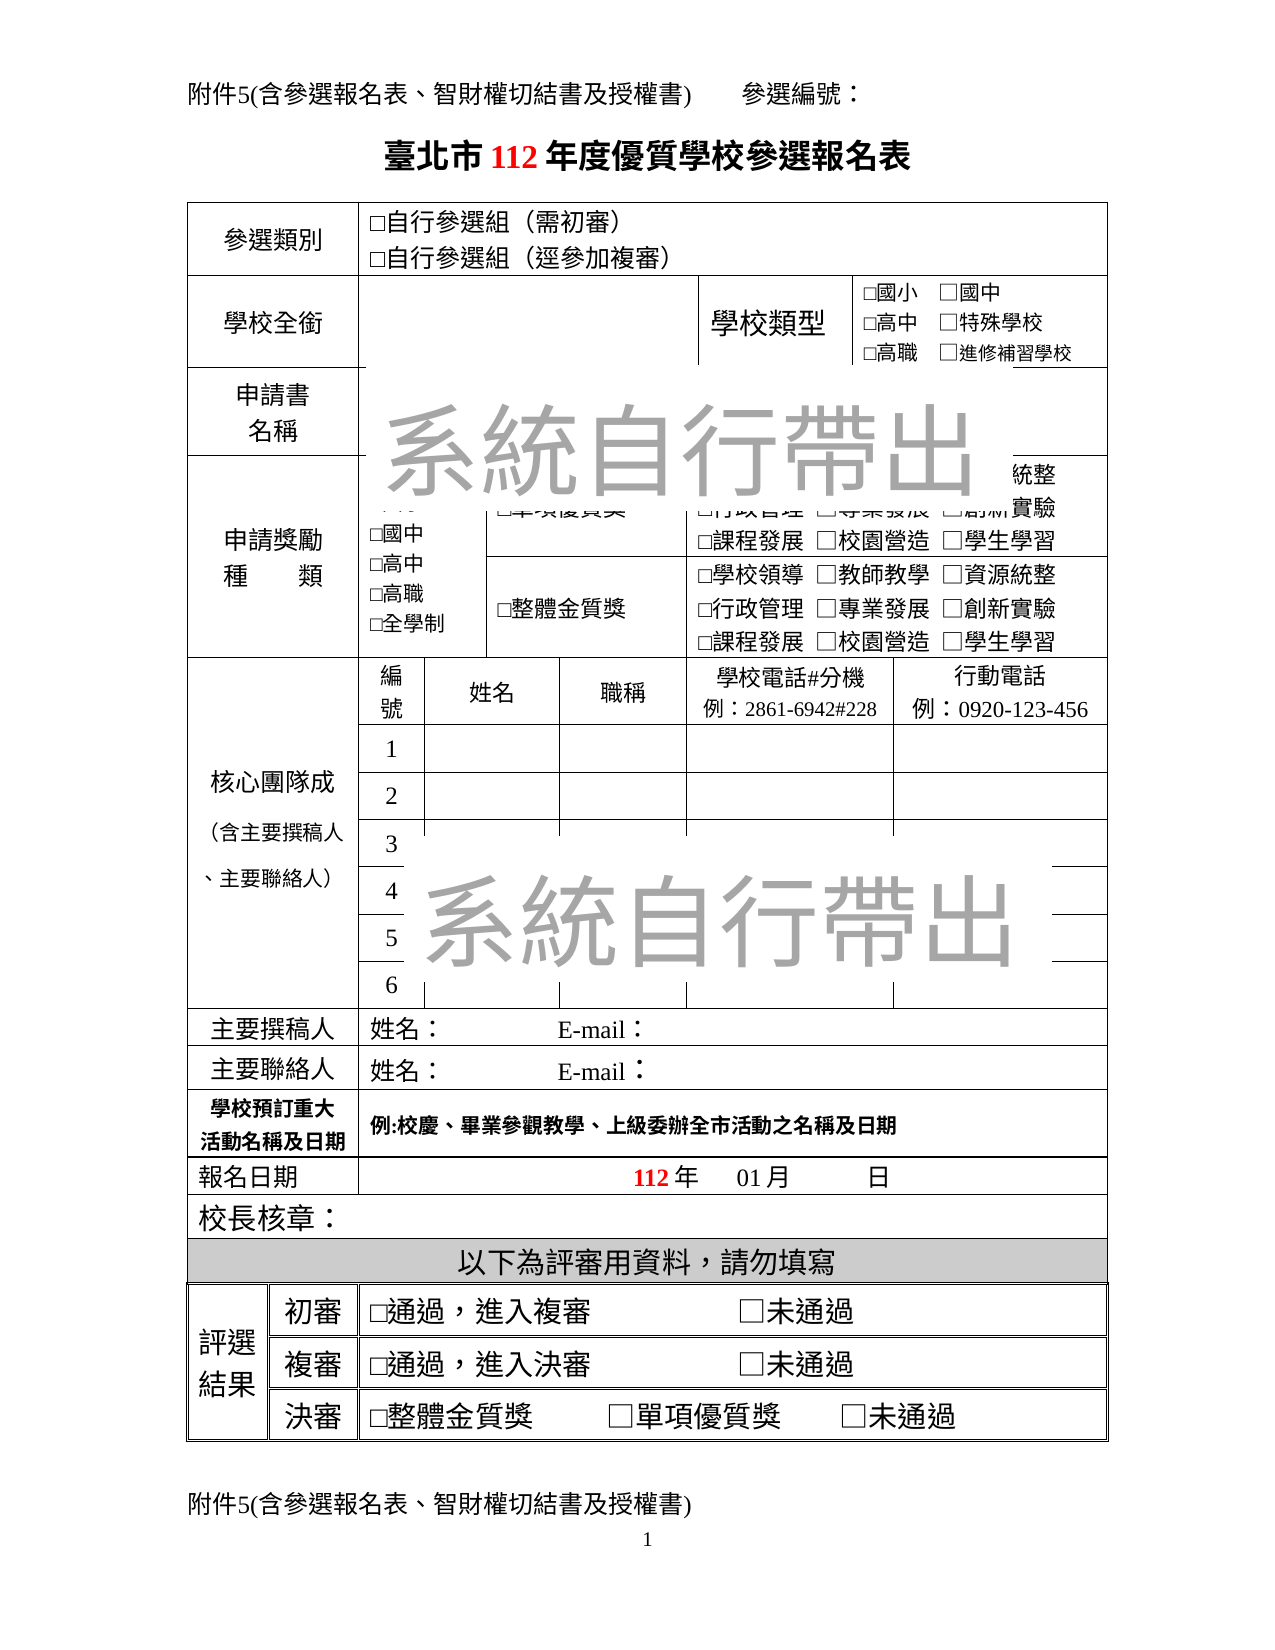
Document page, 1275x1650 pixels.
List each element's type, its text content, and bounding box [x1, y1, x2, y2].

table_cell 主要撰稿人 [188, 1009, 358, 1045]
table_cell [1052, 867, 1107, 913]
table_cell □單項優質獎 [487, 511, 686, 556]
subtitle 附件5(含參選報名表、智財權切結書及授權書) [187, 1485, 1107, 1521]
table_cell 核心團隊成 （含主要撰稿人 、主要聯絡人） [188, 658, 358, 1008]
table_cell [894, 820, 1107, 866]
table_cell [560, 773, 686, 819]
table_cell 4 [359, 867, 405, 913]
table_cell [425, 982, 559, 1008]
table_cell [560, 725, 686, 772]
table_cell □學校領導 □教師教學 □資源統整 □行政管理 □專業發展 □創新實驗 □課程發展 □校園營造 □學生學習 [687, 456, 1107, 556]
table_cell 行動電話 例：0920-123-456 [894, 658, 1107, 724]
table_cell 職稱 [560, 658, 686, 724]
table_cell 初審 [270, 1285, 357, 1335]
text 臺北市112年度優質學校參選報名表 [187, 129, 1107, 178]
table_cell 申請書 名稱 [188, 368, 358, 455]
table_cell [894, 725, 1107, 772]
table_cell 學校類型 [699, 276, 852, 365]
table_cell 校長核章： [188, 1195, 1107, 1238]
table_cell □通過，進入決審 □未通過 [360, 1338, 1106, 1387]
table_cell 以下為評審用資料，請勿填寫 [188, 1239, 1107, 1282]
table_cell [405, 820, 1052, 982]
table_cell [359, 276, 1013, 511]
table_cell 決審 [270, 1390, 357, 1439]
table_header □自行參選組（需初審） □自行參選組（逕參加複審） [359, 203, 1107, 275]
table_cell 姓名： E-mail： [359, 1009, 1107, 1045]
table_cell 姓名： E-mail： [359, 1046, 1107, 1089]
table_cell 主要聯絡人 [188, 1046, 358, 1089]
table_cell [687, 820, 893, 836]
table_cell [425, 725, 559, 772]
table_cell 學制 □國小 □國中 □高中 □高職 □全學制 [359, 456, 486, 657]
table_cell 112年 01月 日 [359, 1158, 1107, 1194]
table_cell 編號 [359, 658, 424, 724]
table_cell [687, 725, 893, 772]
table_cell [894, 962, 1107, 1008]
table_cell 1 [359, 725, 424, 772]
table_cell [425, 820, 559, 836]
table_cell 複審 [270, 1338, 357, 1387]
table_cell 報名日期 [188, 1158, 358, 1194]
table_cell [359, 368, 366, 455]
table_cell [687, 982, 893, 1008]
table_cell 學校全銜 [188, 276, 358, 367]
table_cell □整體金質獎 [487, 557, 686, 657]
table_cell 姓名 [425, 658, 559, 724]
table_cell [687, 773, 893, 819]
table_cell 5 [359, 915, 405, 961]
subtitle 附件5(含參選報名表、智財權切結書及授權書) 參選編號： [187, 75, 1007, 111]
table_cell [1052, 915, 1107, 961]
table_cell 6 [359, 962, 424, 1008]
table_cell 例:校慶、畢業參觀教學、上級委辦全市活動之名稱及日期 [359, 1090, 1107, 1156]
table_cell 學校預訂重大 活動名稱及日期 [188, 1090, 358, 1156]
table_cell [560, 982, 686, 1008]
table_cell □學校領導 □教師教學 □資源統整 □行政管理 □專業發展 □創新實驗 □課程發展 □校園營造 □學生學習 [687, 557, 1107, 657]
table_cell □國小 □國中 □高中 □特殊學校 □高職 □進修補習學校 [853, 276, 1107, 367]
table_cell 2 [359, 773, 424, 819]
table_cell 評選結果 [189, 1285, 267, 1439]
table_header 參選類別 [188, 203, 358, 275]
table_cell [894, 773, 1107, 819]
table_cell □通過，進入複審 □未通過 [360, 1285, 1106, 1335]
table_cell [425, 773, 559, 819]
table_cell 3 [359, 820, 424, 866]
table_cell 學校電話#分機 例：2861-6942#228 [687, 658, 893, 724]
table_cell □整體金質獎 □單項優質獎 □未通過 [360, 1390, 1106, 1439]
table_cell [1013, 368, 1107, 455]
table_cell 申請獎勵 種 類 [188, 456, 358, 657]
